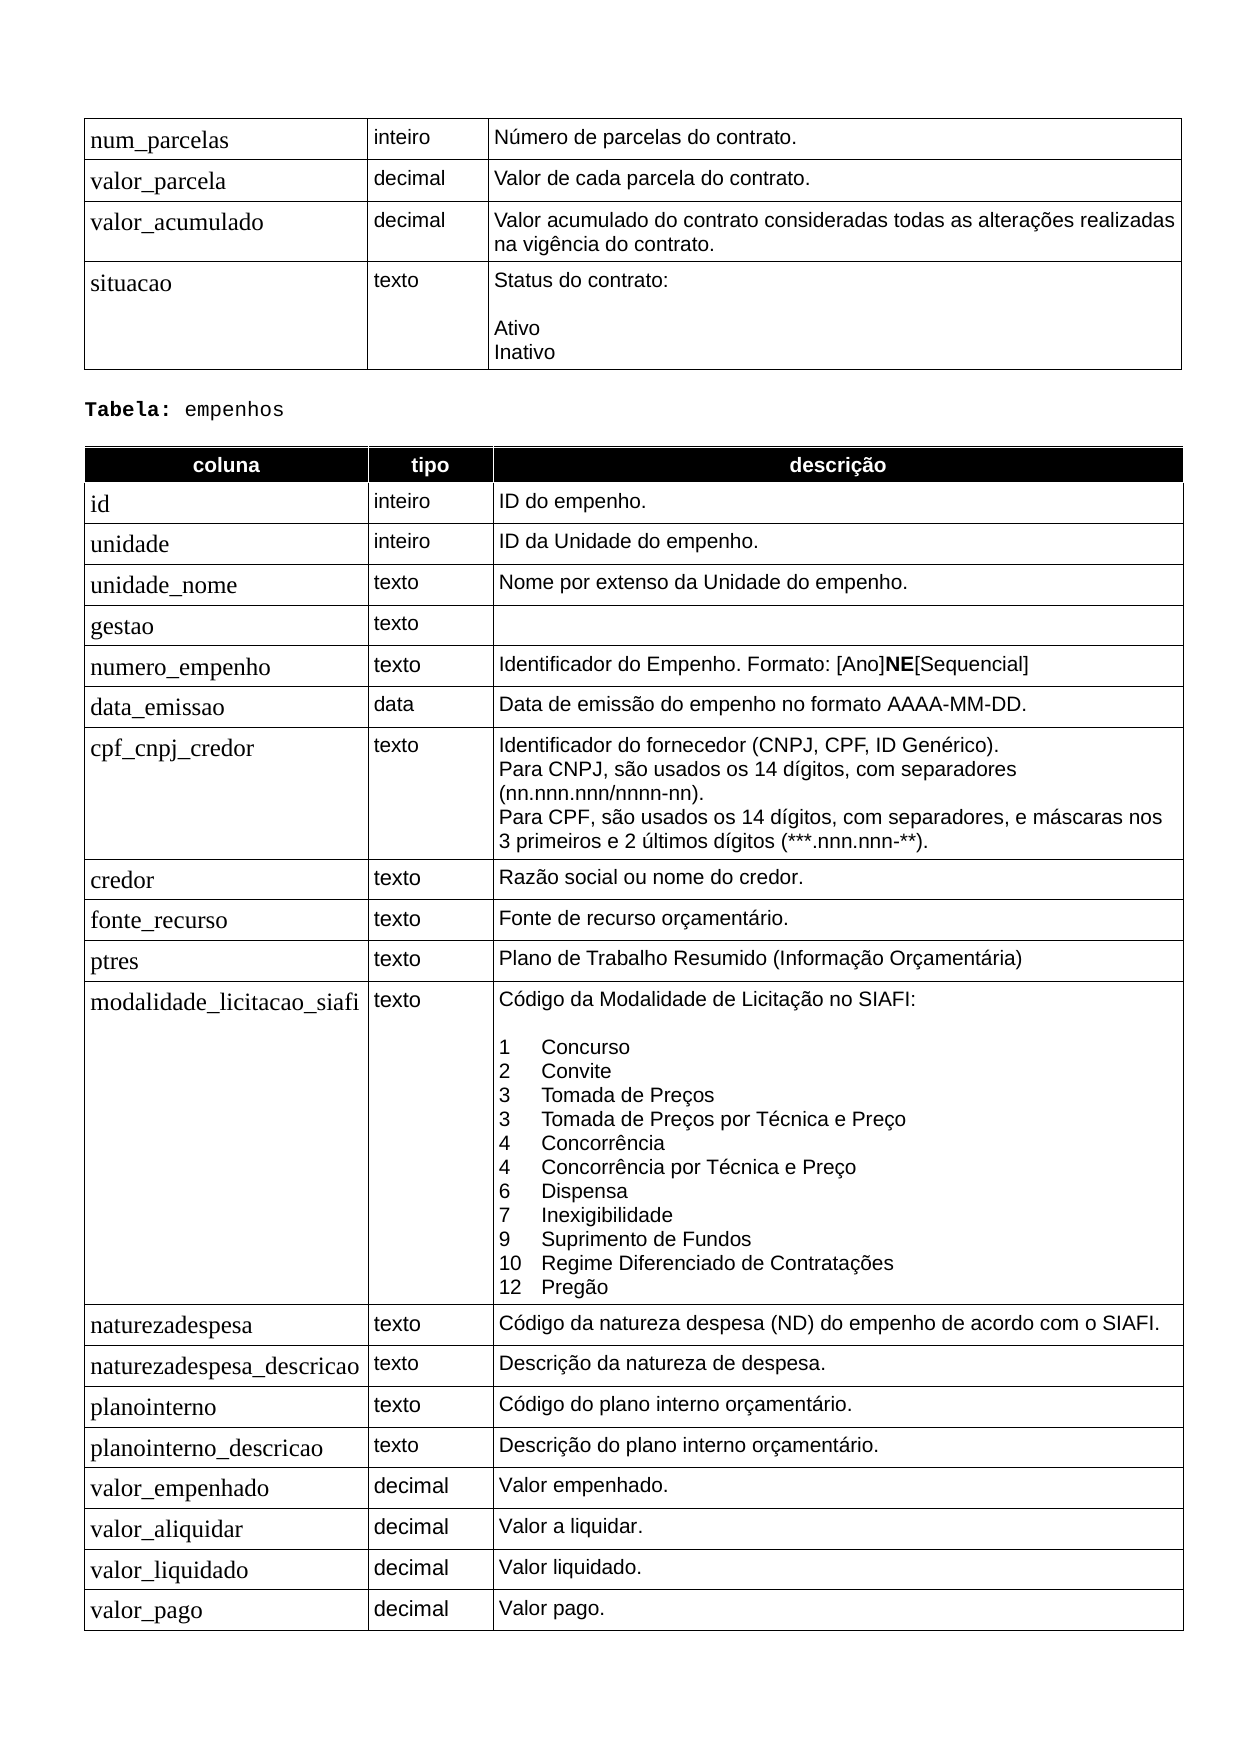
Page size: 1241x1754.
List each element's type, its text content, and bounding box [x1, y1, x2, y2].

table_cell cpf_cnpj_credor [85, 728, 368, 858]
table_cell Data de emissão do empenho no formato AAAA-MM-DD. [494, 687, 1183, 727]
table_cell valor_aliquidar [85, 1509, 368, 1548]
table_cell valor_empenhado [85, 1468, 368, 1508]
table_cell planointerno_descricao [85, 1428, 368, 1467]
table_cell Identificador do fornecedor (CNPJ, CPF, ID Genérico). Para CNPJ, são usados os 14 dígitos, com separadores (nn.nnn.nnn/nnnn-nn). Para CPF, são usados os 14 dígitos, com separadores, e máscaras nos 3 primeiros e 2 últimos dígitos (***.nnn.nnn-**). [494, 728, 1183, 858]
table_cell Código do plano interno orçamentário. [494, 1387, 1183, 1426]
table_cell inteiro [369, 524, 493, 564]
table_header descrição [494, 448, 1183, 482]
table_cell texto [369, 941, 493, 981]
table_cell valor_liquidado [85, 1550, 368, 1589]
table_cell texto [369, 606, 493, 645]
table_cell texto [369, 900, 493, 940]
table_cell unidade_nome [85, 565, 368, 604]
table_cell texto [368, 262, 488, 369]
table_cell texto [369, 1387, 493, 1426]
table_cell data [369, 687, 493, 727]
table_cell Valor empenhado. [494, 1468, 1183, 1508]
table_cell Valor acumulado do contrato consideradas todas as alterações realizadas na vigência do contrato. [489, 202, 1181, 261]
table_header coluna [85, 448, 368, 482]
table_cell valor_pago [85, 1590, 368, 1630]
table_cell Fonte de recurso orçamentário. [494, 900, 1183, 940]
table_cell Descrição da natureza de despesa. [494, 1346, 1183, 1386]
table_cell texto [369, 728, 493, 858]
table_cell Identificador do Empenho. Formato: [Ano]NE[Sequencial] [494, 646, 1183, 686]
table_cell naturezadespesa_descricao [85, 1346, 368, 1386]
table_cell Valor pago. [494, 1590, 1183, 1630]
table_header tipo [369, 448, 493, 482]
table_cell num_parcelas [85, 119, 367, 159]
table_cell situacao [85, 262, 367, 369]
table_cell Plano de Trabalho Resumido (Informação Orçamentária) [494, 941, 1183, 981]
table_cell decimal [368, 160, 488, 201]
table_cell texto [369, 646, 493, 686]
table_cell ptres [85, 941, 368, 981]
table_cell unidade [85, 524, 368, 564]
table_cell inteiro [369, 484, 493, 523]
table_cell decimal [369, 1550, 493, 1589]
table_cell numero_empenho [85, 646, 368, 686]
table_cell credor [85, 860, 368, 899]
table_cell Valor a liquidar. [494, 1509, 1183, 1548]
table_cell planointerno [85, 1387, 368, 1426]
table_cell id [85, 484, 368, 523]
table_cell inteiro [368, 119, 488, 159]
table_cell Número de parcelas do contrato. [489, 119, 1181, 159]
table_cell data_emissao [85, 687, 368, 727]
table_cell Descrição do plano interno orçamentário. [494, 1428, 1183, 1467]
table_cell valor_acumulado [85, 202, 367, 261]
table_cell Razão social ou nome do credor. [494, 860, 1183, 899]
table_cell texto [369, 565, 493, 604]
table_cell texto [369, 860, 493, 899]
table_cell Status do contrato: Ativo Inativo [489, 262, 1181, 369]
table_cell ID da Unidade do empenho. [494, 524, 1183, 564]
table_cell Valor liquidado. [494, 1550, 1183, 1589]
table_cell texto [369, 1346, 493, 1386]
table_cell Valor de cada parcela do contrato. [489, 160, 1181, 201]
table_cell decimal [368, 202, 488, 261]
table_cell Código da natureza despesa (ND) do empenho de acordo com o SIAFI. [494, 1305, 1183, 1345]
table_cell ID do empenho. [494, 484, 1183, 523]
table_cell naturezadespesa [85, 1305, 368, 1345]
text Tabela: empenhos [84, 399, 1181, 423]
table_cell modalidade_licitacao_siafi [85, 982, 368, 1304]
table_cell decimal [369, 1590, 493, 1630]
table_cell fonte_recurso [85, 900, 368, 940]
table_cell valor_parcela [85, 160, 367, 201]
table_cell texto [369, 1428, 493, 1467]
table_cell Nome por extenso da Unidade do empenho. [494, 565, 1183, 604]
table_cell texto [369, 982, 493, 1304]
table_cell gestao [85, 606, 368, 645]
table_cell decimal [369, 1468, 493, 1508]
table_cell texto [369, 1305, 493, 1345]
table_cell [494, 606, 1183, 645]
table_cell Código da Modalidade de Licitação no SIAFI: 1 Concurso 2 Convite 3 Tomada de Preços 3 Tomada de Preços por Técnica e Preço 4 Concorrência 4 Concorrência por Técnica e Preço 6 Dispensa 7 Inexigibilidade 9 Suprimento de Fundos 10 Regime Diferenciado de Contratações 12 Pregão [494, 982, 1183, 1304]
table_cell decimal [369, 1509, 493, 1548]
